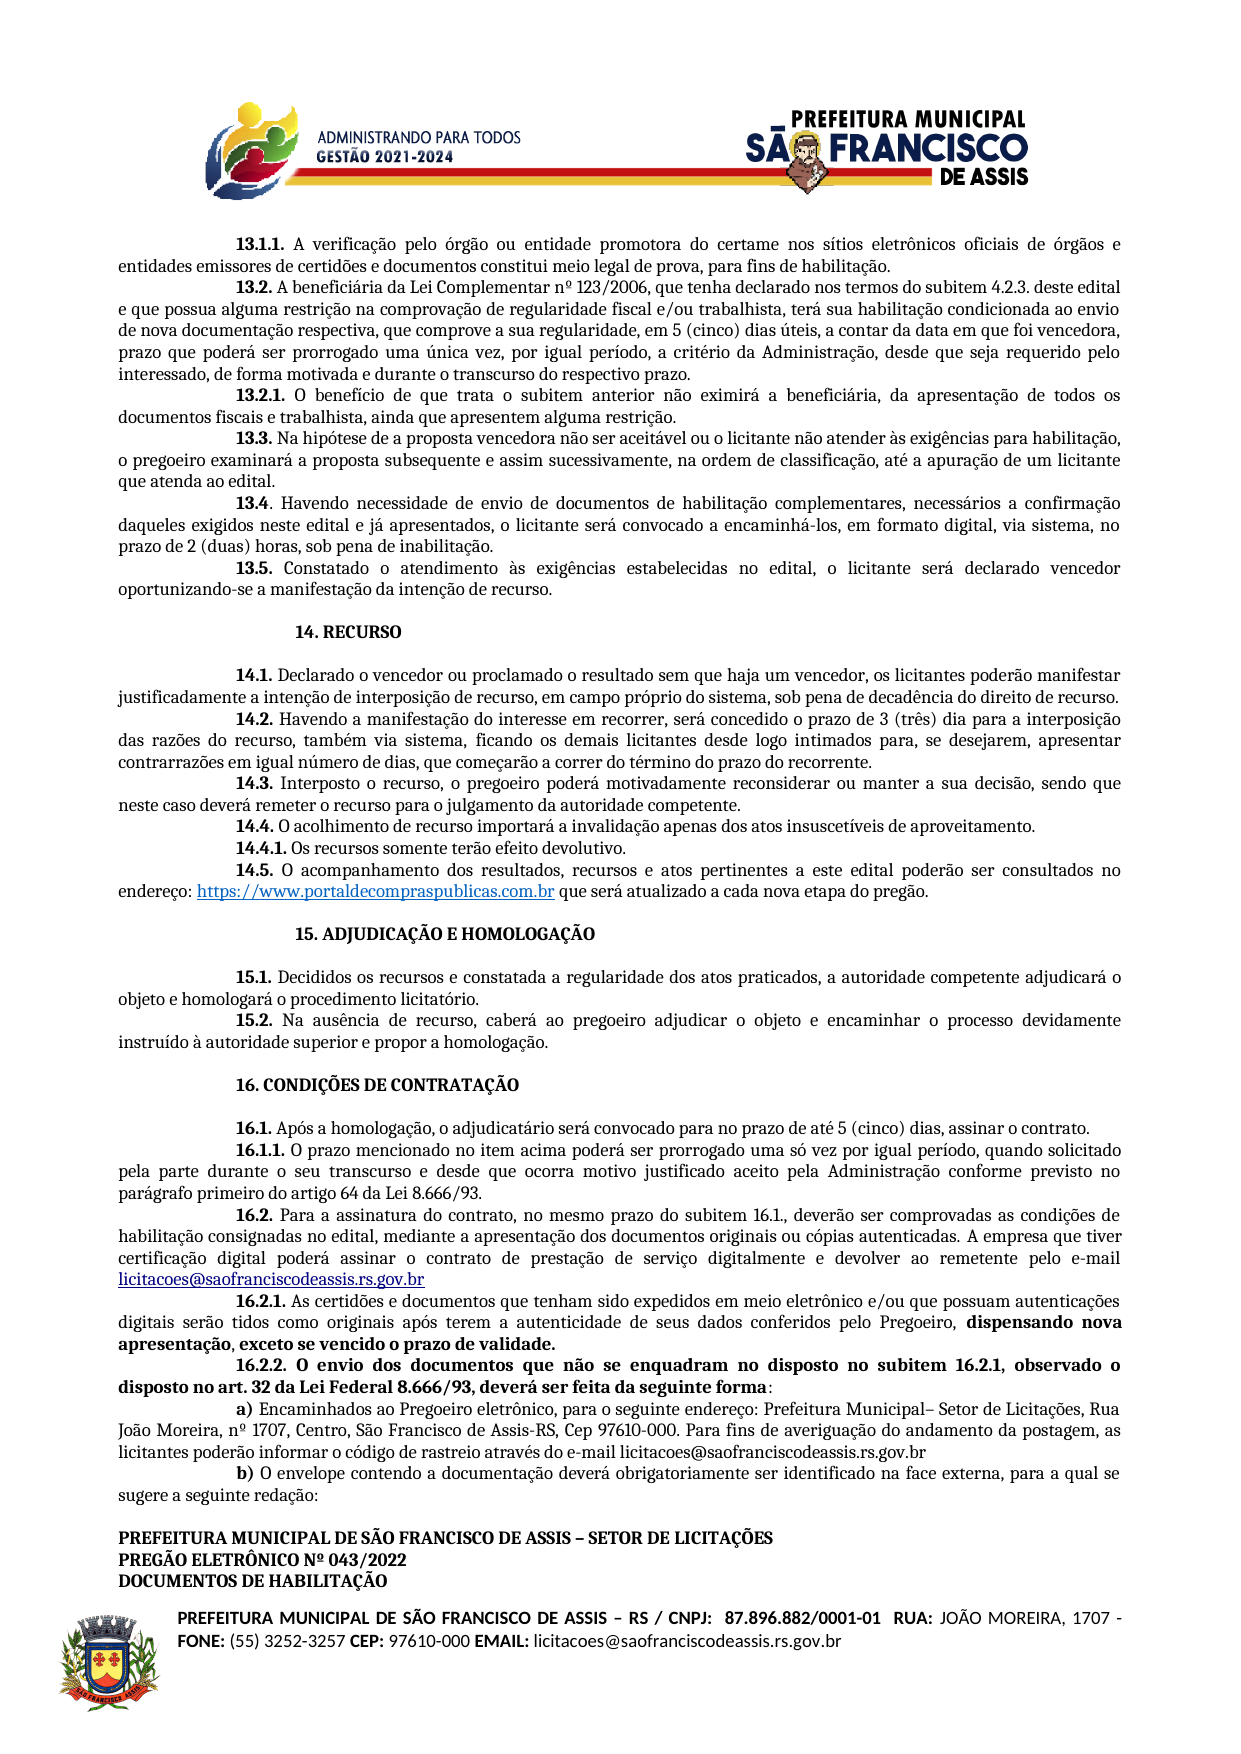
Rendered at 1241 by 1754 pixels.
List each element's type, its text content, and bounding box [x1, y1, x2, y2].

text 16. CONDIÇÕES DE CONTRATAÇÃO [118, 1075, 1122, 1096]
text 13.2. A beneficiária da Lei Complementar nº 123/2006, que tenha declarado nos termos do subitem 4.2.3. deste edital e que possua alguma restrição na comprovação de regularidade fiscal e/ou trabalhista, terá sua habilitação condicionada ao envio de nova documentação respectiva, que comprove a sua regularidade, em 5 (cinco) dias úteis, a contar da data em que foi vencedora, prazo que poderá ser prorrogado uma única vez, por igual período, a critério da Administração, desde que seja requerido pelo interessado, de forma motivada e durante o transcurso do respectivo prazo. [118, 277, 1122, 385]
text 14.4.1. Os recursos somente terão efeito devolutivo. [118, 837, 1122, 859]
text 15.1. Decididos os recursos e constatada a regularidade dos atos praticados, a autoridade competente adjudicará o objeto e homologará o procedimento licitatório. [118, 967, 1122, 1010]
text PREGÃO ELETRÔNICO Nº 043/2022 [118, 1549, 1122, 1571]
text 15. ADJUDICAÇÃO E HOMOLOGAÇÃO [118, 924, 1122, 945]
text 16.2. Para a assinatura do contrato, no mesmo prazo do subitem 16.1., deverão ser comprovadas as condições de habilitação consignadas no edital, mediante a apresentação dos documentos originais ou cópias autenticadas. A empresa que tiver certificação digital poderá assinar o contrato de prestação de serviço digitalmente e devolver ao remetente pelo e-mail licitacoes@saofranciscodeassis.rs.gov.br [118, 1204, 1122, 1290]
text 14. RECURSO [118, 622, 1122, 643]
text PREFEITURA MUNICIPAL DE SÃO FRANCISCO DE ASSIS – SETOR DE LICITAÇÕES [118, 1527, 1122, 1549]
text 14.4. O acolhimento de recurso importará a invalidação apenas dos atos insuscetíveis de aproveitamento. [118, 816, 1122, 837]
text 14.3. Interposto o recurso, o pregoeiro poderá motivadamente reconsiderar ou manter a sua decisão, sendo que neste caso deverá remeter o recurso para o julgamento da autoridade competente. [118, 773, 1122, 816]
text a) Encaminhados ao Pregoeiro eletrônico, para o seguinte endereço: Prefeitura Municipal– Setor de Licitações, Rua João Moreira, nº 1707, Centro, São Francisco de Assis-RS, Cep 97610-000. Para fins de averiguação do andamento da postagem, as licitantes poderão informar o código de rastreio através do e-mail licitacoes@saofranciscodeassis.rs.gov.br [118, 1398, 1122, 1463]
text 14.5. O acompanhamento dos resultados, recursos e atos pertinentes a este edital poderão ser consultados no endereço: https://www.portaldecompraspublicas.com.br que será atualizado a cada nova etapa do pregão. [118, 859, 1122, 902]
text 13.5. Constatado o atendimento às exigências estabelecidas no edital, o licitante será declarado vencedor oportunizando-se a manifestação da intenção de recurso. [118, 557, 1122, 600]
text 16.2.2. O envio dos documentos que não se enquadram no disposto no subitem 16.2.1, observado o disposto no art. 32 da Lei Federal 8.666/93, deverá ser feita da seguinte forma: [118, 1355, 1122, 1398]
text 16.1.1. O prazo mencionado no item acima poderá ser prorrogado uma só vez por igual período, quando solicitado pela parte durante o seu transcurso e desde que ocorra motivo justificado aceito pela Administração conforme previsto no parágrafo primeiro do artigo 64 da Lei 8.666/93. [118, 1139, 1122, 1204]
text 13.4. Havendo necessidade de envio de documentos de habilitação complementares, necessários a confirmação daqueles exigidos neste edital e já apresentados, o licitante será convocado a encaminhá-los, em formato digital, via sistema, no prazo de 2 (duas) horas, sob pena de inabilitação. [118, 492, 1122, 557]
text 14.1. Declarado o vencedor ou proclamado o resultado sem que haja um vencedor, os licitantes poderão manifestar justificadamente a intenção de interposição de recurso, em campo próprio do sistema, sob pena de decadência do direito de recurso. [118, 665, 1122, 708]
text b) O envelope contendo a documentação deverá obrigatoriamente ser identificado na face externa, para a qual se sugere a seguinte redação: [118, 1463, 1122, 1506]
text 16.2.1. As certidões e documentos que tenham sido expedidos em meio eletrônico e/ou que possuam autenticações digitais serão tidos como originais após terem a autenticidade de seus dados conferidos pelo Pregoeiro, dispensando nova apresentação, exceto se vencido o prazo de validade. [118, 1290, 1122, 1355]
text 13.2.1. O benefício de que trata o subitem anterior não eximirá a beneficiária, da apresentação de todos os documentos fiscais e trabalhista, ainda que apresentem alguma restrição. [118, 385, 1122, 428]
text 13.1.1. A verificação pelo órgão ou entidade promotora do certame nos sítios eletrônicos oficiais de órgãos e entidades emissores de certidões e documentos constitui meio legal de prova, para fins de habilitação. [118, 234, 1122, 277]
text 14.2. Havendo a manifestação do interesse em recorrer, será concedido o prazo de 3 (três) dia para a interposição das razões do recurso, também via sistema, ficando os demais licitantes desde logo intimados para, se desejarem, apresentar contrarrazões em igual número de dias, que começarão a correr do término do prazo do recorrente. [118, 708, 1122, 773]
text 13.3. Na hipótese de a proposta vencedora não ser aceitável ou o licitante não atender às exigências para habilitação, o pregoeiro examinará a proposta subsequente e assim sucessivamente, na ordem de classificação, até a apuração de um licitante que atenda ao edital. [118, 428, 1122, 492]
text 15.2. Na ausência de recurso, caberá ao pregoeiro adjudicar o objeto e encaminhar o processo devidamente instruído à autoridade superior e propor a homologação. [118, 1010, 1122, 1053]
text 16.1. Após a homologação, o adjudicatário será convocado para no prazo de até 5 (cinco) dias, assinar o contrato. [118, 1118, 1122, 1139]
text DOCUMENTOS DE HABILITAÇÃO [118, 1571, 1122, 1592]
